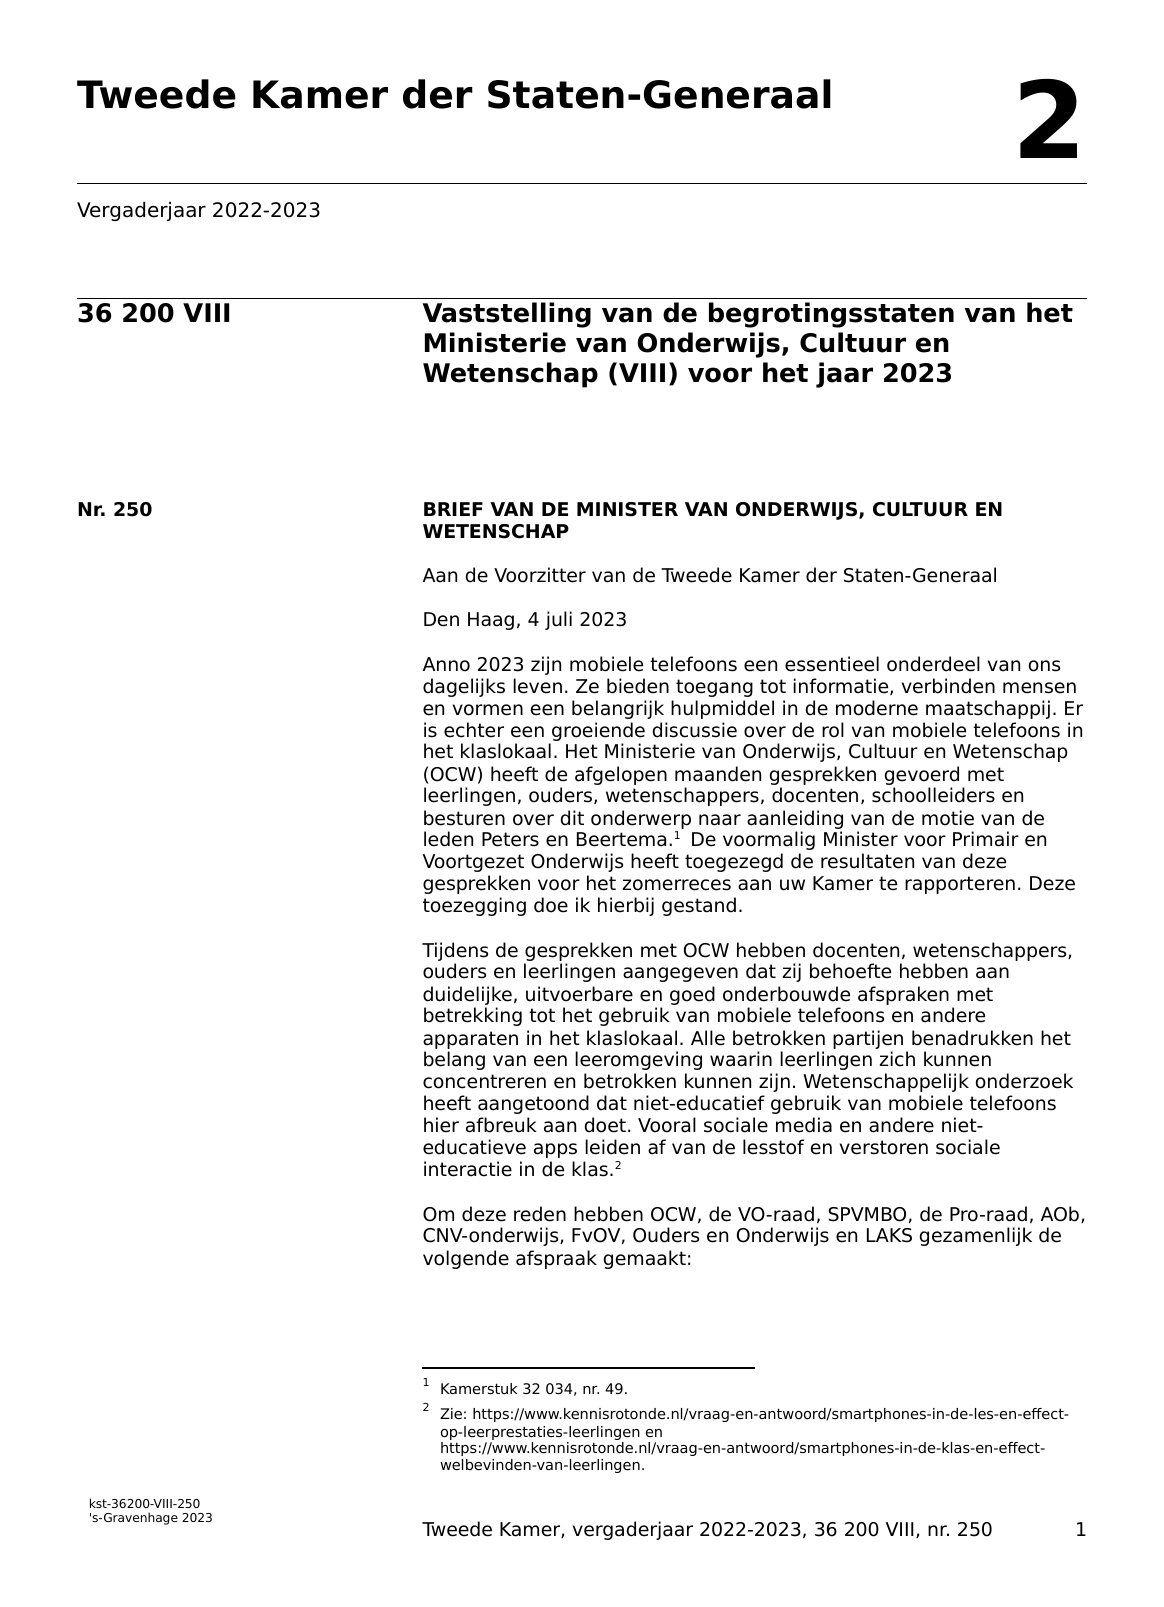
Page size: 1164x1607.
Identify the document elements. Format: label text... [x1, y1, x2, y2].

subtitle 36 200 VIII Vaststelling van de begrotingsstaten van het Ministerie van Onderwijs, Cultuur en Wetenschap (VIII) voor het jaar 2023 [77, 299, 1087, 388]
text Aan de Voorzitter van de Tweede Kamer der Staten-Generaal [422, 565, 1087, 587]
subtitle Nr. 250 BRIEF VAN DE MINISTER VAN ONDERWIJS, CULTUUR EN WETENSCHAP [77, 499, 1087, 543]
table_header Tweede Kamer der Staten-Generaal [77, 59, 886, 183]
text Zie: https://www.kennisrotonde.nl/vraag-en-antwoord/smartphones-in-de-les-en-effect-op-leerprestaties-leerlingen en https://www.kennisrotonde.nl/vraag-en-antwoord/smartphones-in-de-klas-en-effect-welbevinden-van-leerlingen. [422, 1402, 1087, 1474]
text Anno 2023 zijn mobiele telefoons een essentieel onderdeel van ons dagelijks leven. Ze bieden toegang tot informatie, verbinden mensen en vormen een belangrijk hulpmiddel in de moderne maatschappij. Er is echter een groeiende discussie over de rol van mobiele telefoons in het klaslokaal. Het Ministerie van Onderwijs, Cultuur en Wetenschap (OCW) heeft de afgelopen maanden gesprekken gevoerd met leerlingen, ouders, wetenschappers, docenten, schoolleiders en besturen over dit onderwerp naar aanleiding van de motie van de leden Peters en Beertema. De voormalig Minister voor Primair en Voortgezet Onderwijs heeft toegezegd de resultaten van deze gesprekken voor het zomerreces aan uw Kamer te rapporteren. Deze toezegging doe ik hierbij gestand. [422, 653, 1087, 917]
table_header 2 [886, 59, 1087, 183]
table_cell Vergaderjaar 2022-2023 [77, 184, 1087, 298]
text kst-36200-VIII-250 [88, 1497, 323, 1511]
text Den Haag, 4 juli 2023 [422, 609, 1087, 631]
text Om deze reden hebben OCW, de VO-raad, SPVMBO, de Pro-raad, AOb, CNV-onderwijs, FvOV, Ouders en Onderwijs en LAKS gezamenlijk de volgende afspraak gemaakt: [422, 1203, 1087, 1269]
text 's-Gravenhage 2023 [88, 1511, 323, 1525]
text Tijdens de gesprekken met OCW hebben docenten, wetenschappers, ouders en leerlingen aangegeven dat zij behoefte hebben aan duidelijke, uitvoerbare en goed onderbouwde afspraken met betrekking tot het gebruik van mobiele telefoons en andere apparaten in het klaslokaal. Alle betrokken partijen benadrukken het belang van een leeromgeving waarin leerlingen zich kunnen concentreren en betrokken kunnen zijn. Wetenschappelijk onderzoek heeft aangetoond dat niet-educatief gebruik van mobiele telefoons hier afbreuk aan doet. Vooral sociale media en andere niet-educatieve apps leiden af van de lesstof en verstoren sociale interactie in de klas. [422, 939, 1087, 1181]
text Kamerstuk 32 034, nr. 49. [422, 1377, 1087, 1399]
